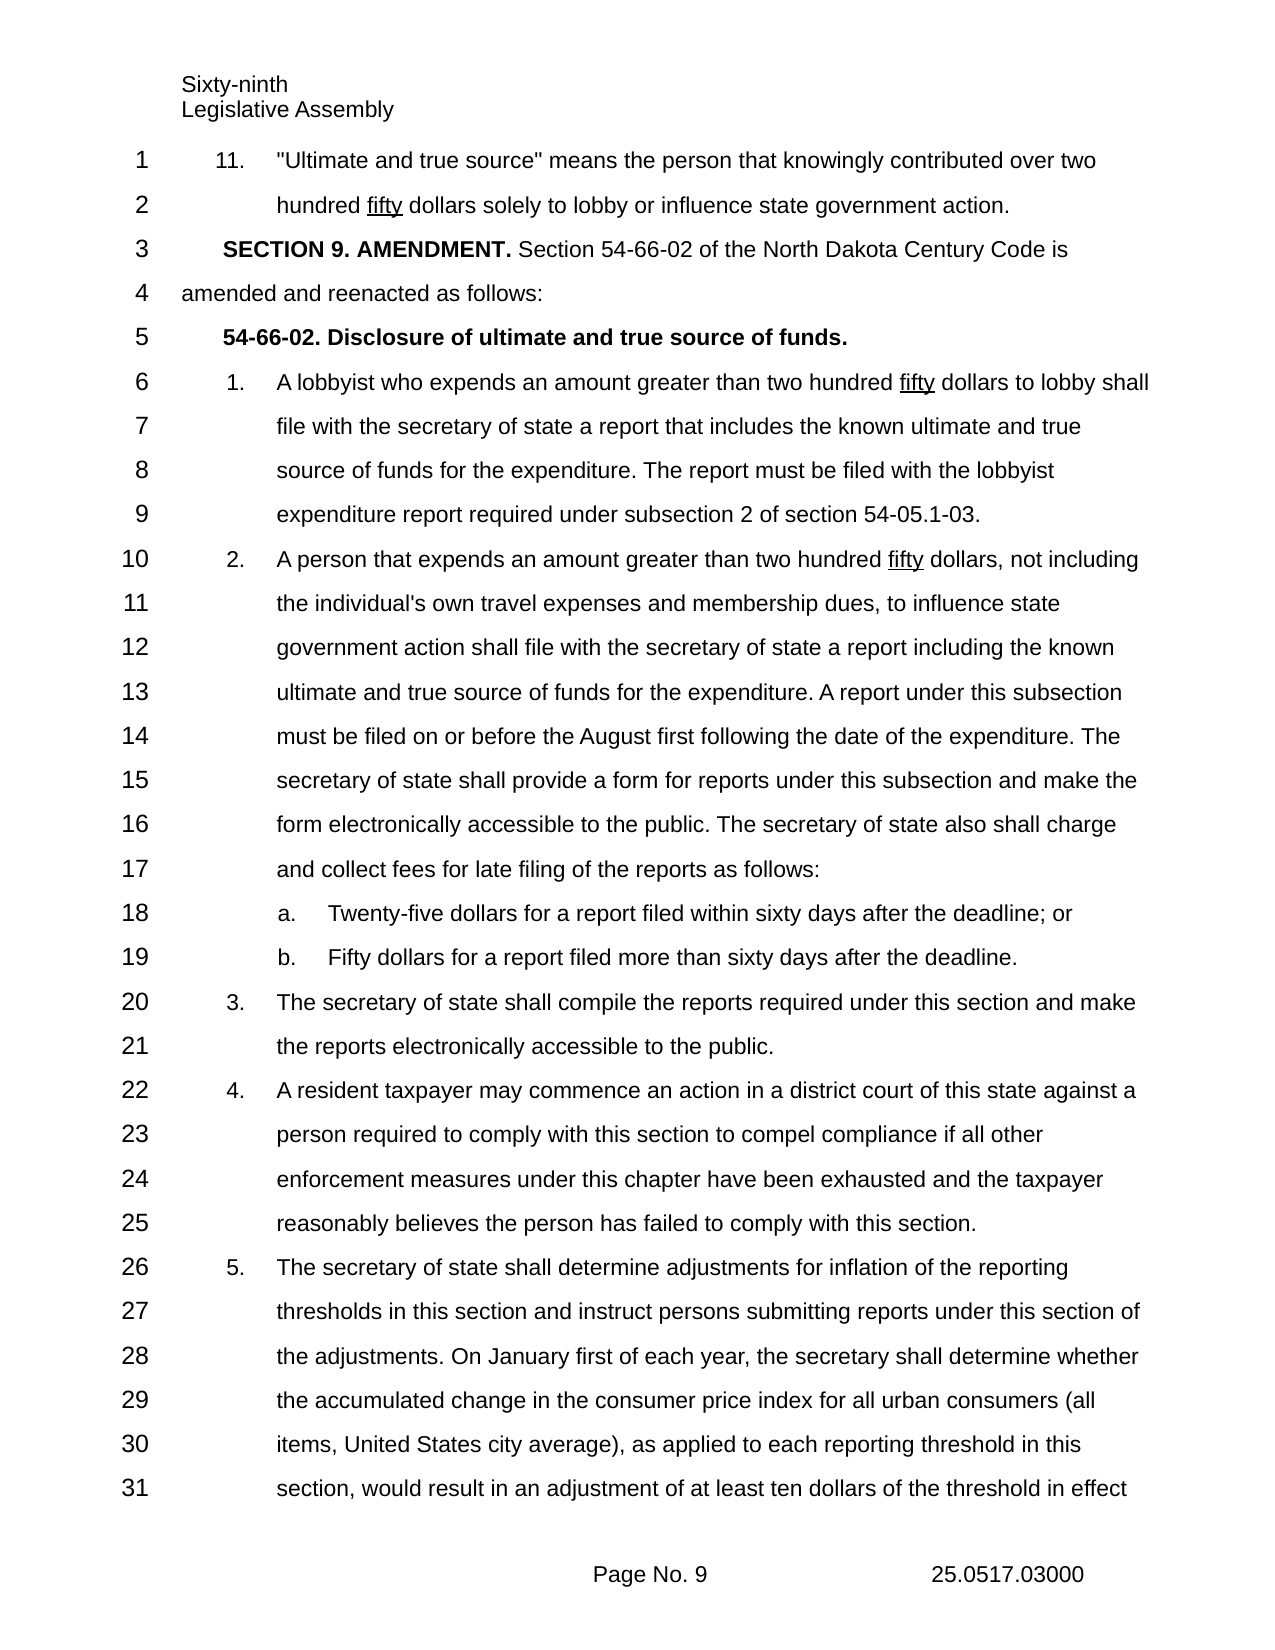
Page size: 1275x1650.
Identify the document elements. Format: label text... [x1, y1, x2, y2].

text 2. A person that expends an amount greater than two hundred fifty dollars, not including the individual's own travel expenses and membership dues, to influence state government action shall file with the secretary of state a report including the known ultimate and true source of funds for the expenditure. A report under this subsection must be filed on or before the August first following the date of the expenditure. The secretary of state shall provide a form for reports under this subsection and make the form electronically accessible to the public. The secretary of state also shall charge and collect fees for late filing of the reports as follows: [181, 532, 1154, 886]
text SECTION 9. AMENDMENT. Section 54‑66‑02 of the North Dakota Century Code is amended and reenacted as follows: [181, 222, 1154, 310]
text 5. The secretary of state shall determine adjustments for inflation of the reporting thresholds in this section and instruct persons submitting reports under this section of the adjustments. On January first of each year, the secretary shall determine whether the accumulated change in the consumer price index for all urban consumers (all items, United States city average), as applied to each reporting threshold in this section, would result in an adjustment of at least ten dollars of the threshold in effect [181, 1240, 1154, 1506]
text 1. A lobbyist who expends an amount greater than two hundred fifty dollars to lobby shall file with the secretary of state a report that includes the known ultimate and true source of funds for the expenditure. The report must be filed with the lobbyist expenditure report required under subsection 2 of section 54‑05.1‑03. [181, 355, 1154, 532]
text 11. "Ultimate and true source" means the person that knowingly contributed over two hundred fifty dollars solely to lobby or influence state government action. [181, 133, 1154, 222]
text 3. The secretary of state shall compile the reports required under this section and make the reports electronically accessible to the public. [181, 974, 1154, 1063]
text a. Twenty‑five dollars for a report filed within sixty days after the deadline; or [181, 886, 1154, 930]
subtitle 54‑66‑02. Disclosure of ultimate and true source of funds. [181, 310, 1154, 355]
text 4. A resident taxpayer may commence an action in a district court of this state against a person required to comply with this section to compel compliance if all other enforcement measures under this chapter have been exhausted and the taxpayer reasonably believes the person has failed to comply with this section. [181, 1063, 1154, 1240]
text b. Fifty dollars for a report filed more than sixty days after the deadline. [181, 930, 1154, 974]
